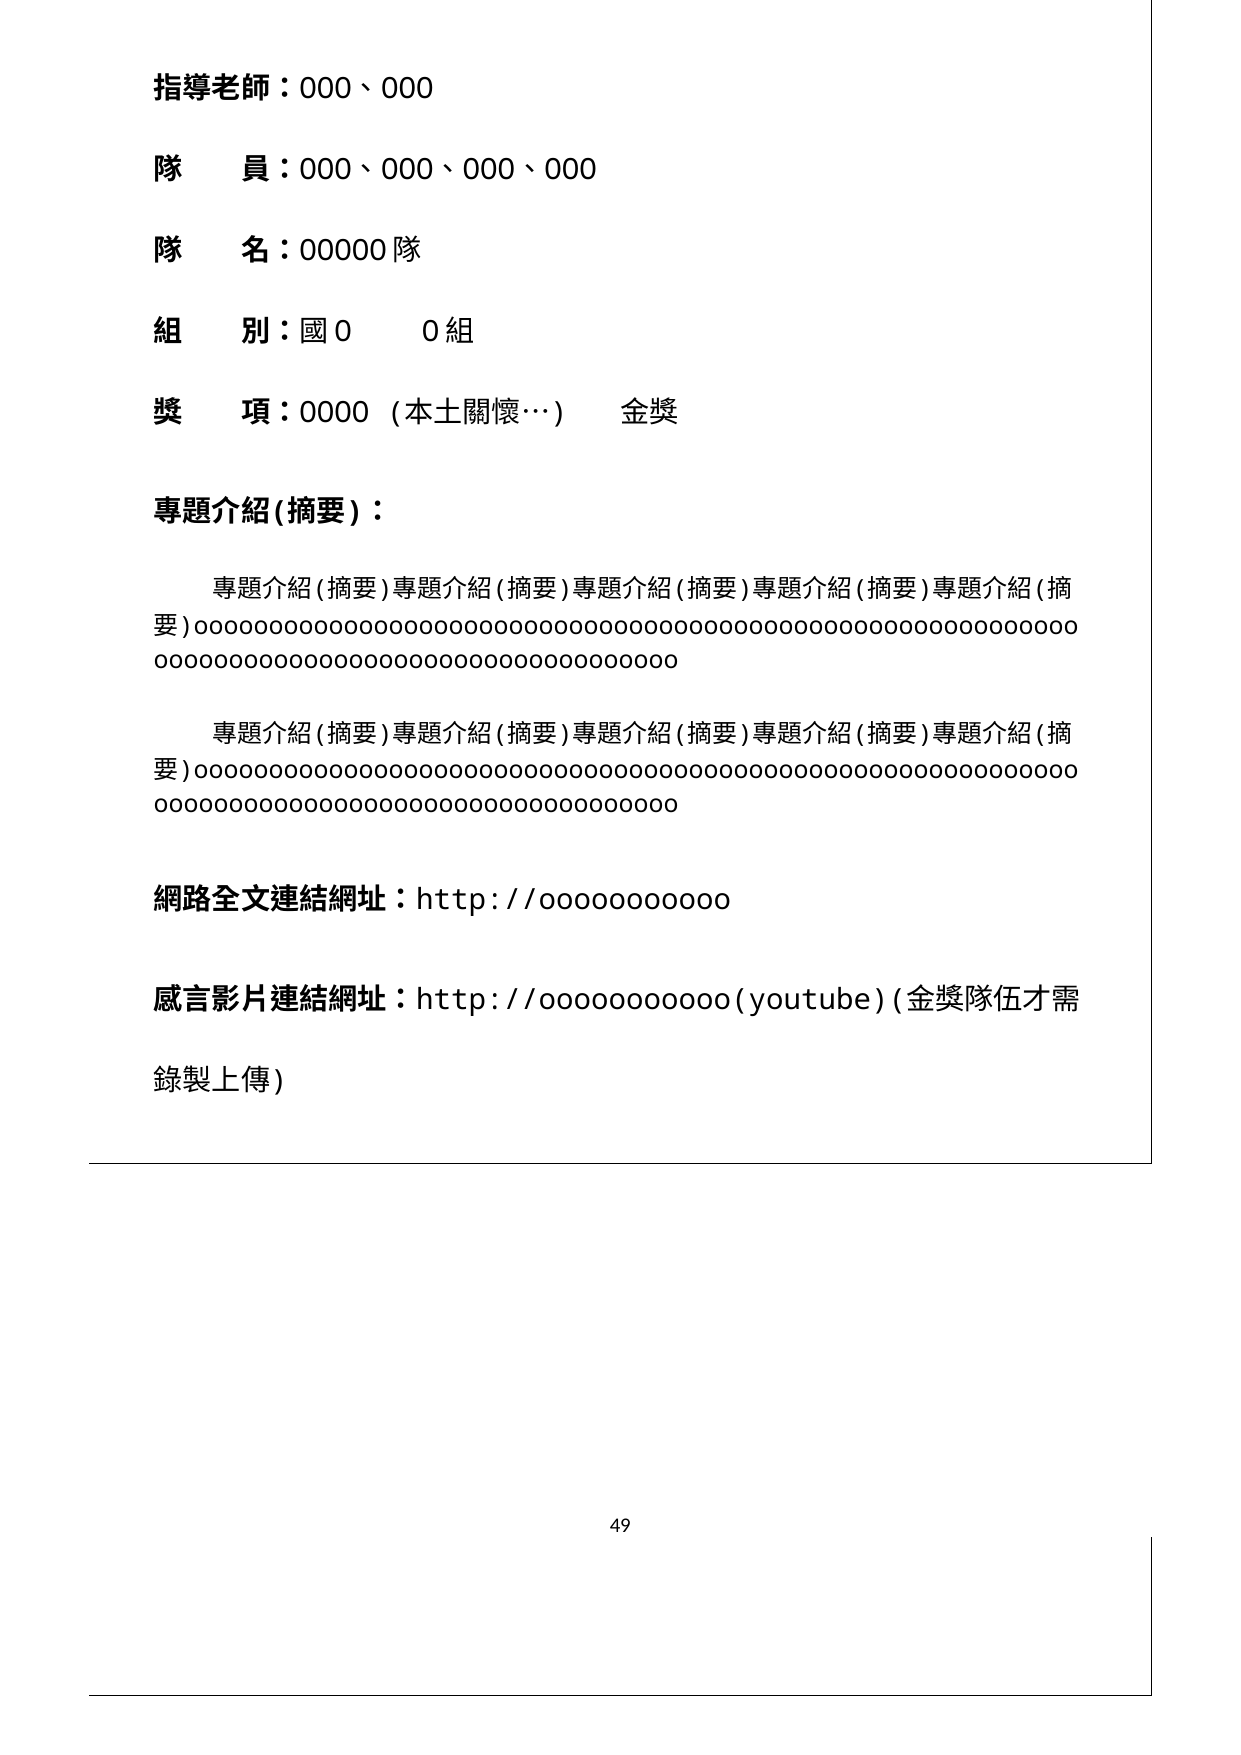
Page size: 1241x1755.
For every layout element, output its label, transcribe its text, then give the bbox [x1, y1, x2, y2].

text 組 別：國O O組 [89, 243, 1152, 324]
text 獎 項：OOOO (本土關懷…) 金獎 [89, 324, 1152, 423]
text 隊 員：OOO、OOO、OOO、OOO [89, 81, 1152, 162]
text 網路全文連結網址：http://ooooooooooo [89, 811, 1152, 911]
text 感言影片連結網址：http://ooooooooooo(youtube)(金獎隊伍才需錄製上傳) [89, 911, 1152, 1163]
text 專題介紹(摘要)專題介紹(摘要)專題介紹(摘要)專題介紹(摘要)專題介紹(摘要)oooooooooooooooooooooooooooooooooooooooooooooooooooooooooooooooooooooooooooooooooooooooooooooo [89, 504, 1152, 648]
text 專題介紹(摘要)： [89, 423, 1152, 504]
text 指導老師：OOO、OOO [89, 0, 1151, 81]
text 專題介紹(摘要)專題介紹(摘要)專題介紹(摘要)專題介紹(摘要)專題介紹(摘要)oooooooooooooooooooooooooooooooooooooooooooooooooooooooooooooooooooooooooooooooooooooooooooooo [89, 648, 1152, 811]
text 隊 名：OOOOO隊 [89, 162, 1152, 243]
